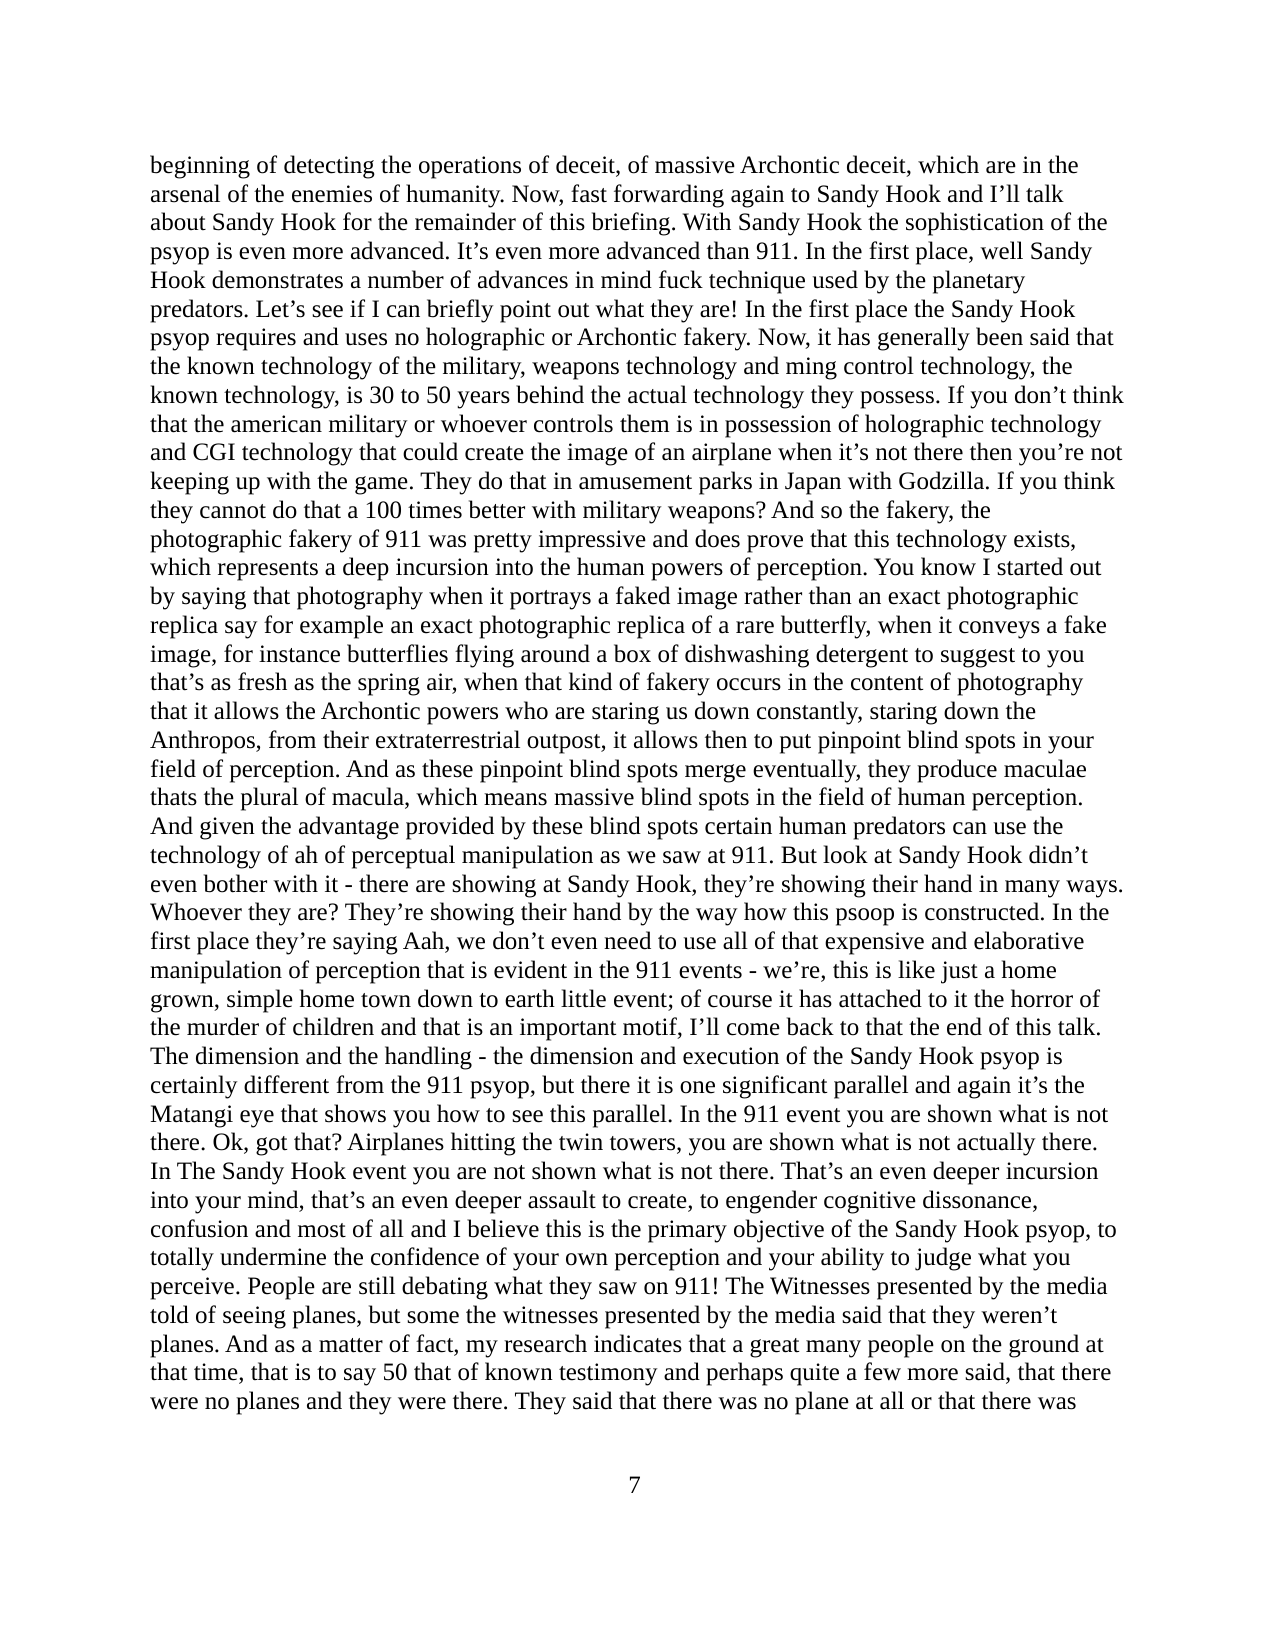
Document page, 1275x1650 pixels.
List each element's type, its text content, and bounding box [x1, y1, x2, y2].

text beginning of detecting the operations of deceit, of massive Archontic deceit, which are in the arsenal of the enemies of humanity. Now, fast forwarding again to Sandy Hook and I’ll talk about Sandy Hook for the remainder of this briefing. With Sandy Hook the sophistication of the psyop is even more advanced. It’s even more advanced than 911. In the first place, well Sandy Hook demonstrates a number of advances in mind fuck technique used by the planetary predators. Let’s see if I can briefly point out what they are! In the first place the Sandy Hook psyop requires and uses no holographic or Archontic fakery. Now, it has generally been said that the known technology of the military, weapons technology and ming control technology, the known technology, is 30 to 50 years behind the actual technology they possess. If you don’t think that the american military or whoever controls them is in possession of holographic technology and CGI technology that could create the image of an airplane when it’s not there then you’re not keeping up with the game. They do that in amusement parks in Japan with Godzilla. If you think they cannot do that a 100 times better with military weapons? And so the fakery, the photographic fakery of 911 was pretty impressive and does prove that this technology exists, which represents a deep incursion into the human powers of perception. You know I started out by saying that photography when it portrays a faked image rather than an exact photographic replica say for example an exact photographic replica of a rare butterfly, when it conveys a fake image, for instance butterflies flying around a box of dishwashing detergent to suggest to you that’s as fresh as the spring air, when that kind of fakery occurs in the content of photography that it allows the Archontic powers who are staring us down constantly, staring down the Anthropos, from their extraterrestrial outpost, it allows then to put pinpoint blind spots in your field of perception. And as these pinpoint blind spots merge eventually, they produce maculae thats the plural of macula, which means massive blind spots in the field of human perception. And given the advantage provided by these blind spots certain human predators can use the technology of ah of perceptual manipulation as we saw at 911. But look at Sandy Hook didn’t even bother with it - there are showing at Sandy Hook, they’re showing their hand in many ways. Whoever they are? They’re showing their hand by the way how this psoop is constructed. In the first place they’re saying Aah, we don’t even need to use all of that expensive and elaborative manipulation of perception that is evident in the 911 events - we’re, this is like just a home grown, simple home town down to earth little event; of course it has attached to it the horror of the murder of children and that is an important motif, I’ll come back to that the end of this talk. The dimension and the handling - the dimension and execution of the Sandy Hook psyop is certainly different from the 911 psyop, but there it is one significant parallel and again it’s the Matangi eye that shows you how to see this parallel. In the 911 event you are shown what is not there. Ok, got that? Airplanes hitting the twin towers, you are shown what is not actually there. In The Sandy Hook event you are not shown what is not there. That’s an even deeper incursion into your mind, that’s an even deeper assault to create, to engender cognitive dissonance, confusion and most of all and I believe this is the primary objective of the Sandy Hook psyop, to totally undermine the confidence of your own perception and your ability to judge what you perceive. People are still debating what they saw on 911! The Witnesses presented by the media told of seeing planes, but some the witnesses presented by the media said that they weren’t planes. And as a matter of fact, my research indicates that a great many people on the ground at that time, that is to say 50 that of known testimony and perhaps quite a few more said, that there were no planes and they were there. They said that there was no plane at all or that there was [150, 150, 1125, 1415]
